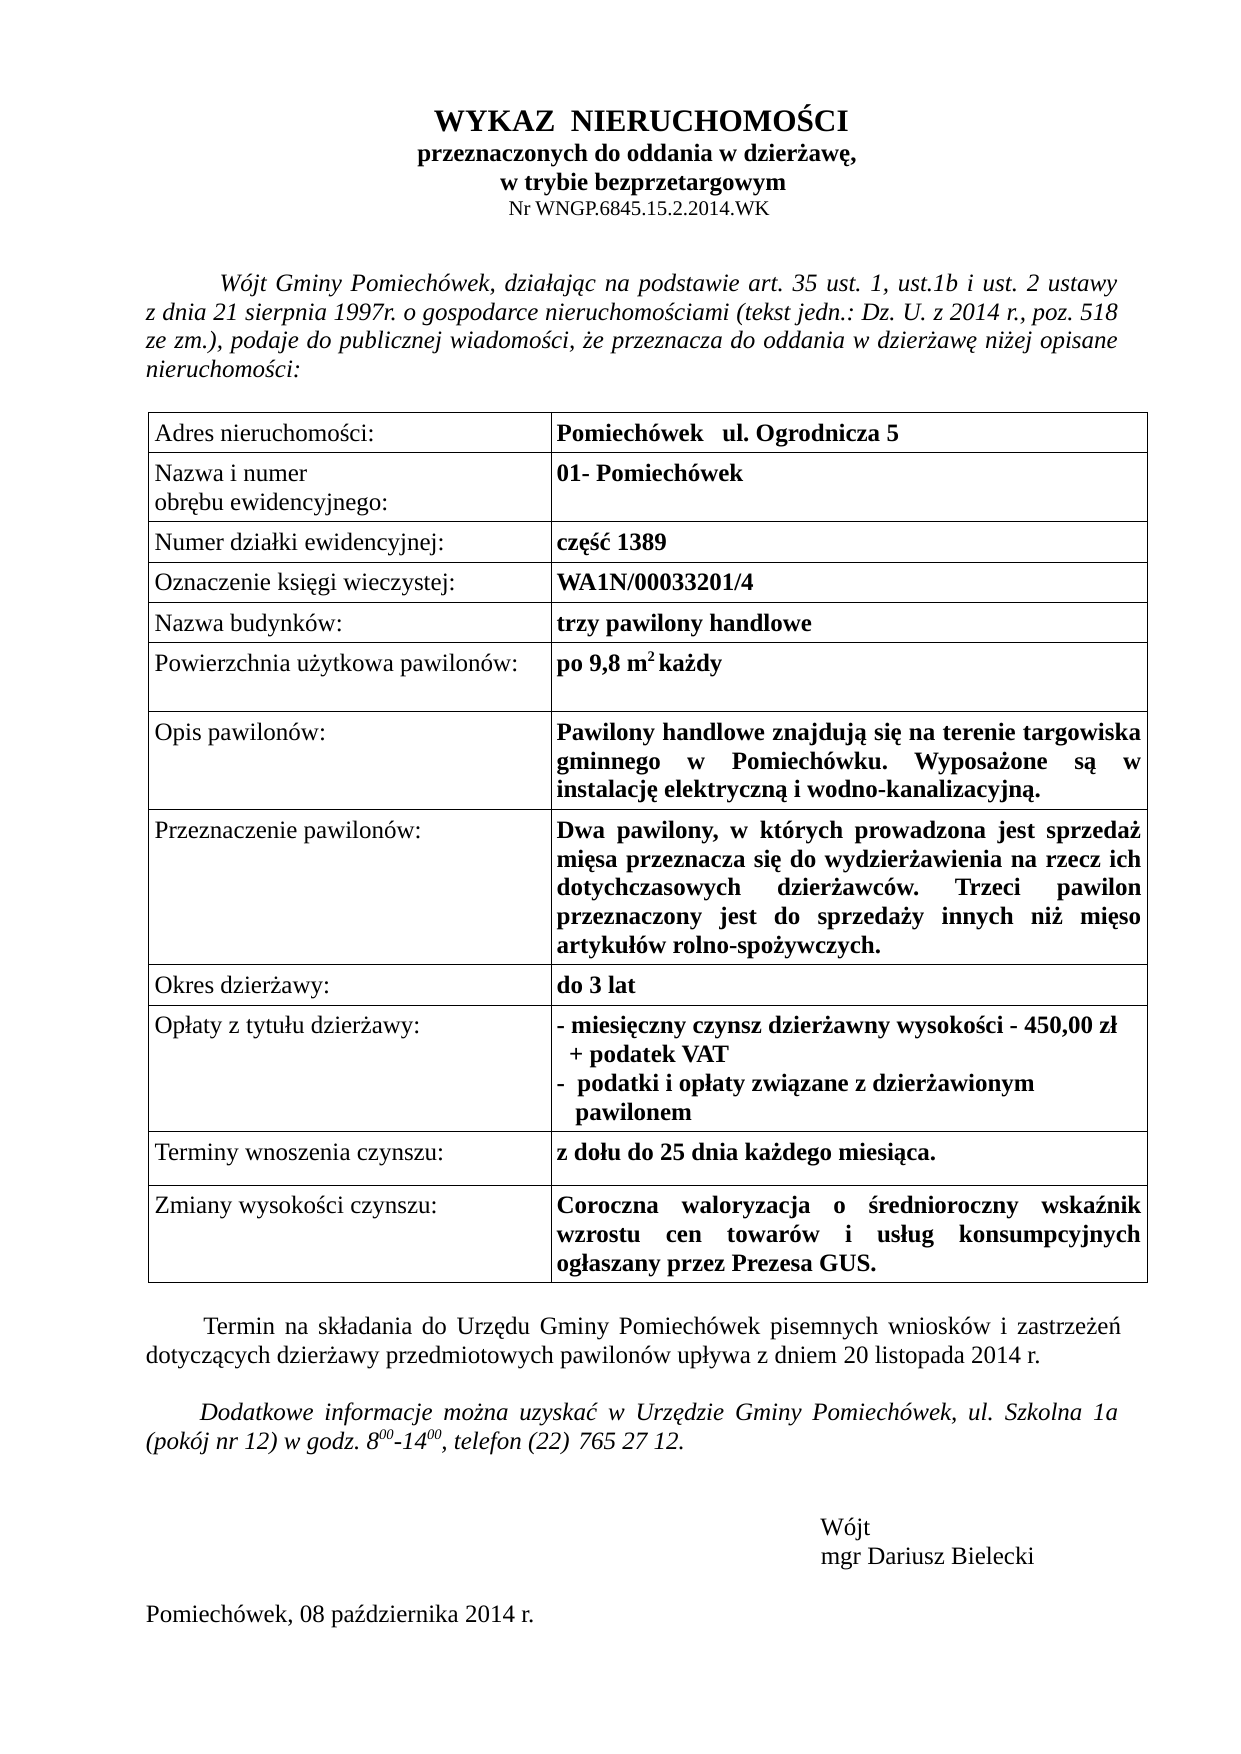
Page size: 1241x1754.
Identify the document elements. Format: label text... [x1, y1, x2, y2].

text przeznaczonych do oddania w dzierżawę, [146, 138, 1122, 167]
table_cell WA1N/00033201/4 [552, 563, 1147, 602]
text Pomiechówek, 08 października 2014 r. [146, 1599, 1122, 1627]
text Termin na składania do Urzędu Gminy Pomiechówek pisemnych wniosków i zastrzeżeń dotyczących dzierżawy przedmiotowych pawilonów upływa z dniem 20 listopada 2014 r. [146, 1311, 1122, 1369]
table_cell Okres dzierżawy: [149, 965, 551, 1005]
text Dodatkowe informacje można uzyskać w Urzędzie Gminy Pomiechówek, ul. Szkolna 1a (pokój nr 12) w godz. 800-1400, telefon (22) 765 27 12. [146, 1397, 1122, 1455]
table_cell Opłaty z tytułu dzierżawy: [149, 1006, 551, 1131]
text WYKAZ NIERUCHOMOŚCI [146, 102, 1122, 138]
text Wójt Gminy Pomiechówek, działając na podstawie art. 35 ust. 1, ust.1b i ust. 2 ustawy z dnia 21 sierpnia 1997r. o gospodarce nieruchomościami (tekst jedn.: Dz. U. z 2014 r., poz. 518 ze zm.), podaje do publicznej wiadomości, że przeznacza do oddania w dzierżawę niżej opisane nieruchomości: [146, 268, 1122, 383]
table_cell Zmiany wysokości czynszu: [149, 1186, 551, 1282]
table_cell Opis pawilonów: [149, 712, 551, 809]
table_header Pomiechówek ul. Ogrodnicza 5 [552, 413, 1147, 452]
table_cell 01- Pomiechówek [552, 453, 1147, 521]
table_cell Pawilony handlowe znajdują się na terenie targowiska gminnego w Pomiechówku. Wyposażone są w instalację elektryczną i wodno-kanalizacyjną. [552, 712, 1147, 809]
table_cell trzy pawilony handlowe [552, 603, 1147, 642]
table_cell Numer działki ewidencyjnej: [149, 522, 551, 562]
table_cell Nazwa i numer obrębu ewidencyjnego: [149, 453, 551, 521]
table_cell Oznaczenie księgi wieczystej: [149, 563, 551, 602]
table_cell Coroczna waloryzacja o średnioroczny wskaźnik wzrostu cen towarów i usług konsumpcyjnych ogłaszany przez Prezesa GUS. [552, 1186, 1147, 1282]
text Wójt [146, 1512, 1122, 1541]
text Nr WNGP.6845.15.2.2014.WK [146, 196, 1122, 220]
table_cell do 3 lat [552, 965, 1147, 1005]
table_cell Przeznaczenie pawilonów: [149, 810, 551, 964]
table_cell Powierzchnia użytkowa pawilonów: [149, 643, 551, 711]
table_cell - miesięczny czynsz dzierżawny wysokości - 450,00 zł + podatek VAT - podatki i opłaty związane z dzierżawionym pawilonem [552, 1006, 1147, 1131]
table_cell część 1389 [552, 522, 1147, 562]
table_cell Nazwa budynków: [149, 603, 551, 642]
text mgr Dariusz Bielecki [146, 1541, 1122, 1570]
table_header Adres nieruchomości: [149, 413, 551, 452]
table_cell po 9,8 m2 każdy [552, 643, 1147, 711]
table_cell z dołu do 25 dnia każdego miesiąca. [552, 1132, 1147, 1184]
text w trybie bezprzetargowym [146, 167, 1122, 196]
table_cell Terminy wnoszenia czynszu: [149, 1132, 551, 1184]
table_cell Dwa pawilony, w których prowadzona jest sprzedaż mięsa przeznacza się do wydzierżawienia na rzecz ich dotychczasowych dzierżawców. Trzeci pawilon przeznaczony jest do sprzedaży innych niż mięso artykułów rolno-spożywczych. [552, 810, 1147, 964]
